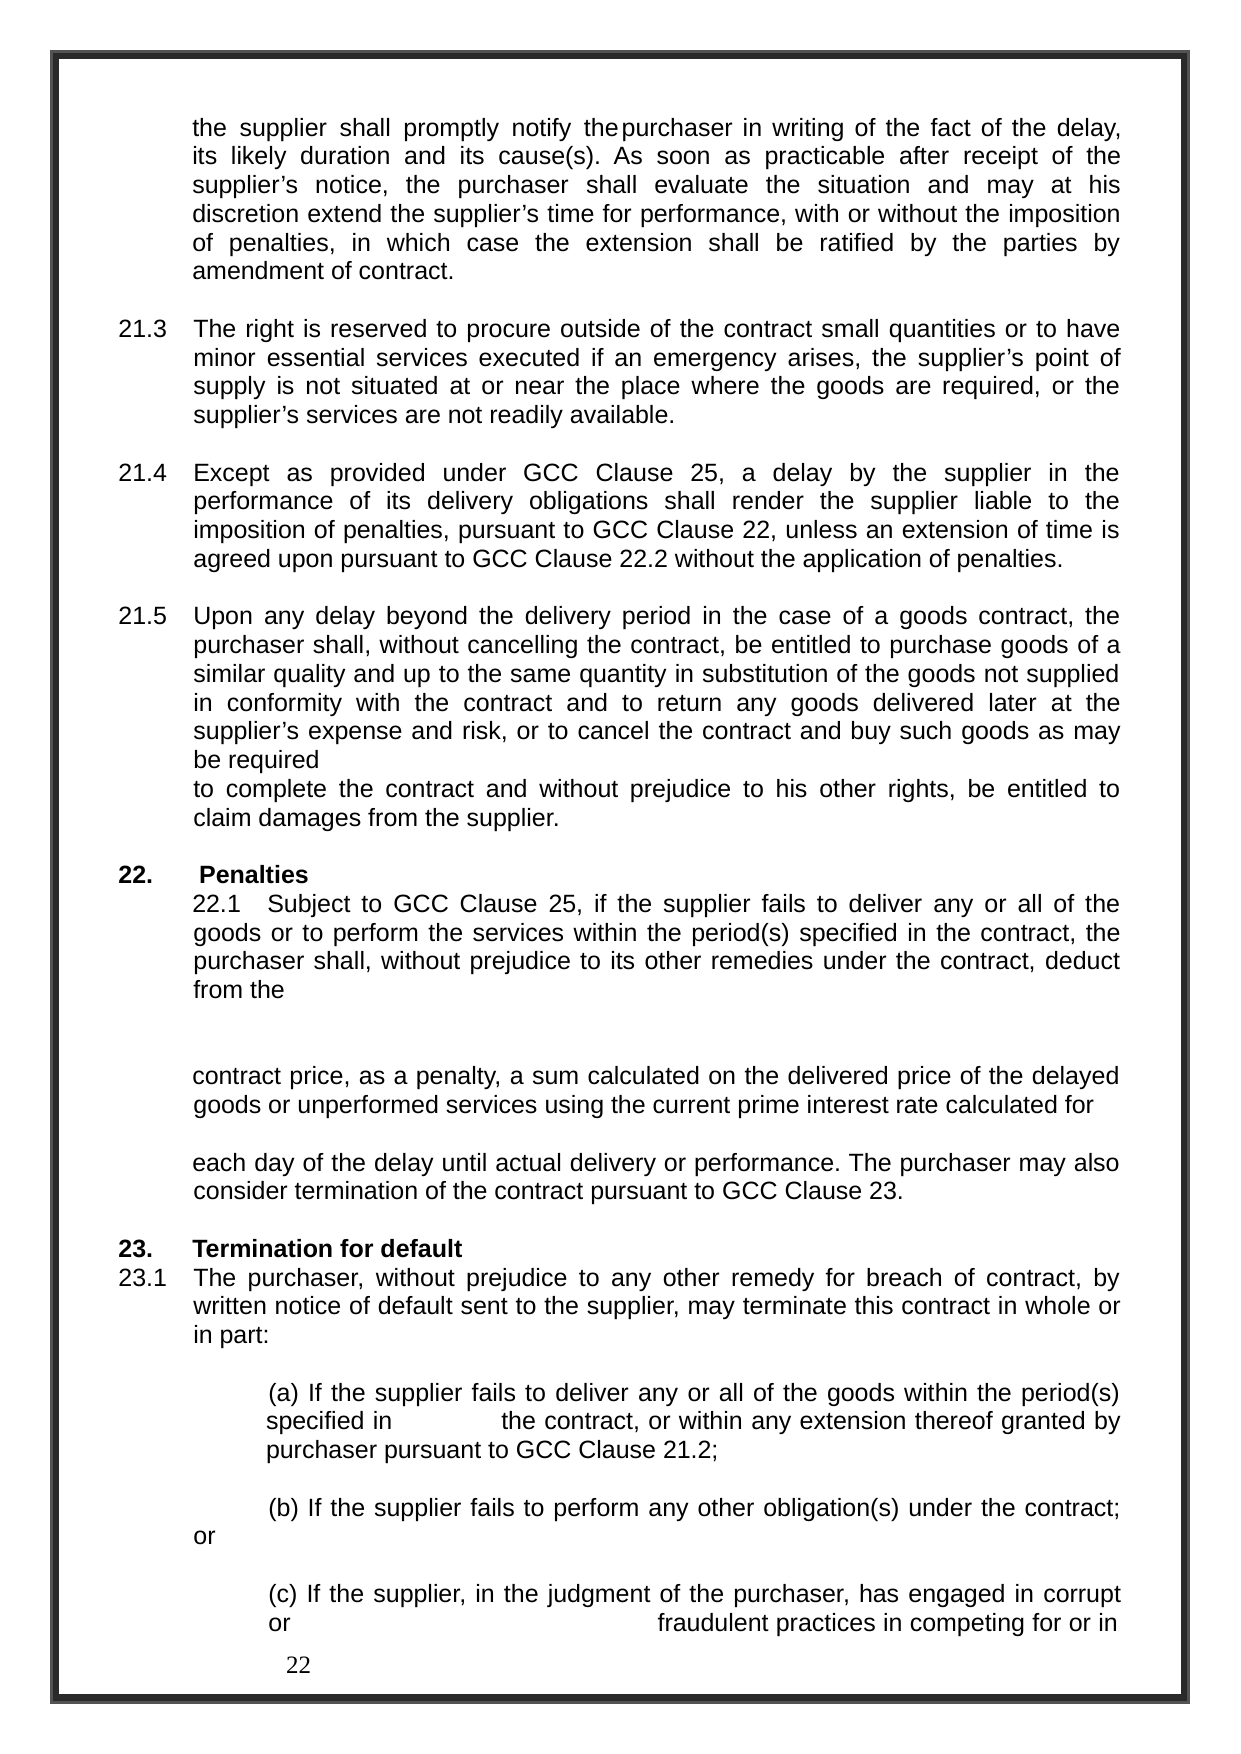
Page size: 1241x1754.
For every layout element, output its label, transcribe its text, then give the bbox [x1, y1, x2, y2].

text 23.1 The purchaser, without prejudice to any other remedy for breach of contract, by written notice of default sent to the supplier, may terminate this contract in whole or in part: [118, 1262, 1122, 1349]
text 21.4 Except as provided under GCC Clause 25, a delay by the supplier in the performance of its delivery obligations shall render the supplier liable to the imposition of penalties, pursuant to GCC Clause 22, unless an extension of time is agreed upon pursuant to GCC Clause 22.2 without the application of penalties. [118, 457, 1122, 572]
text (b) If the supplier fails to perform any other obligation(s) under the contract; or [193, 1492, 1122, 1550]
text the supplier shall promptly notify the purchaser in writing of the fact of the delay, its likely duration and its cause(s). As soon as practicable after receipt of the supplier’s notice, the purchaser shall evaluate the situation and may at his discretion extend the supplier’s time for performance, with or without the imposition of penalties, in which case the extension shall be ratified by the parties by amendment of contract. [192, 112, 1122, 285]
text contract price, as a penalty, a sum calculated on the delivered price of the delayed goods or unperformed services using the current prime interest rate calculated for [192, 1061, 1122, 1119]
text 22. Penalties [118, 860, 1122, 889]
text (a) If the supplier fails to deliver any or all of the goods within the period(s) specified in the contract, or within any extension thereof granted by purchaser pursuant to GCC Clause 21.2; [266, 1377, 1122, 1464]
text each day of the delay until actual delivery or performance. The purchaser may also consider termination of the contract pursuant to GCC Clause 23. [192, 1147, 1122, 1205]
text 21.3 The right is reserved to procure outside of the contract small quantities or to have minor essential services executed if an emergency arises, the supplier’s point of supply is not situated at or near the place where the goods are required, or the supplier’s services are not readily available. [118, 314, 1122, 429]
text (c) If the supplier, in the judgment of the purchaser, has engaged in corrupt or fraudulent practices in competing for or in [268, 1579, 1122, 1636]
text 22.1 Subject to GCC Clause 25, if the supplier fails to deliver any or all of the goods or to perform the services within the period(s) specified in the contract, the purchaser shall, without prejudice to its other remedies under the contract, deduct from the [192, 889, 1122, 1004]
text to complete the contract and without prejudice to his other rights, be entitled to claim damages from the supplier. [118, 774, 1122, 831]
text 21.5 Upon any delay beyond the delivery period in the case of a goods contract, the purchaser shall, without cancelling the contract, be entitled to purchase goods of a similar quality and up to the same quantity in substitution of the goods not supplied in conformity with the contract and to return any goods delivered later at the supplier’s expense and risk, or to cancel the contract and buy such goods as may be required [118, 601, 1122, 774]
text 23. Termination for default [118, 1234, 1122, 1262]
